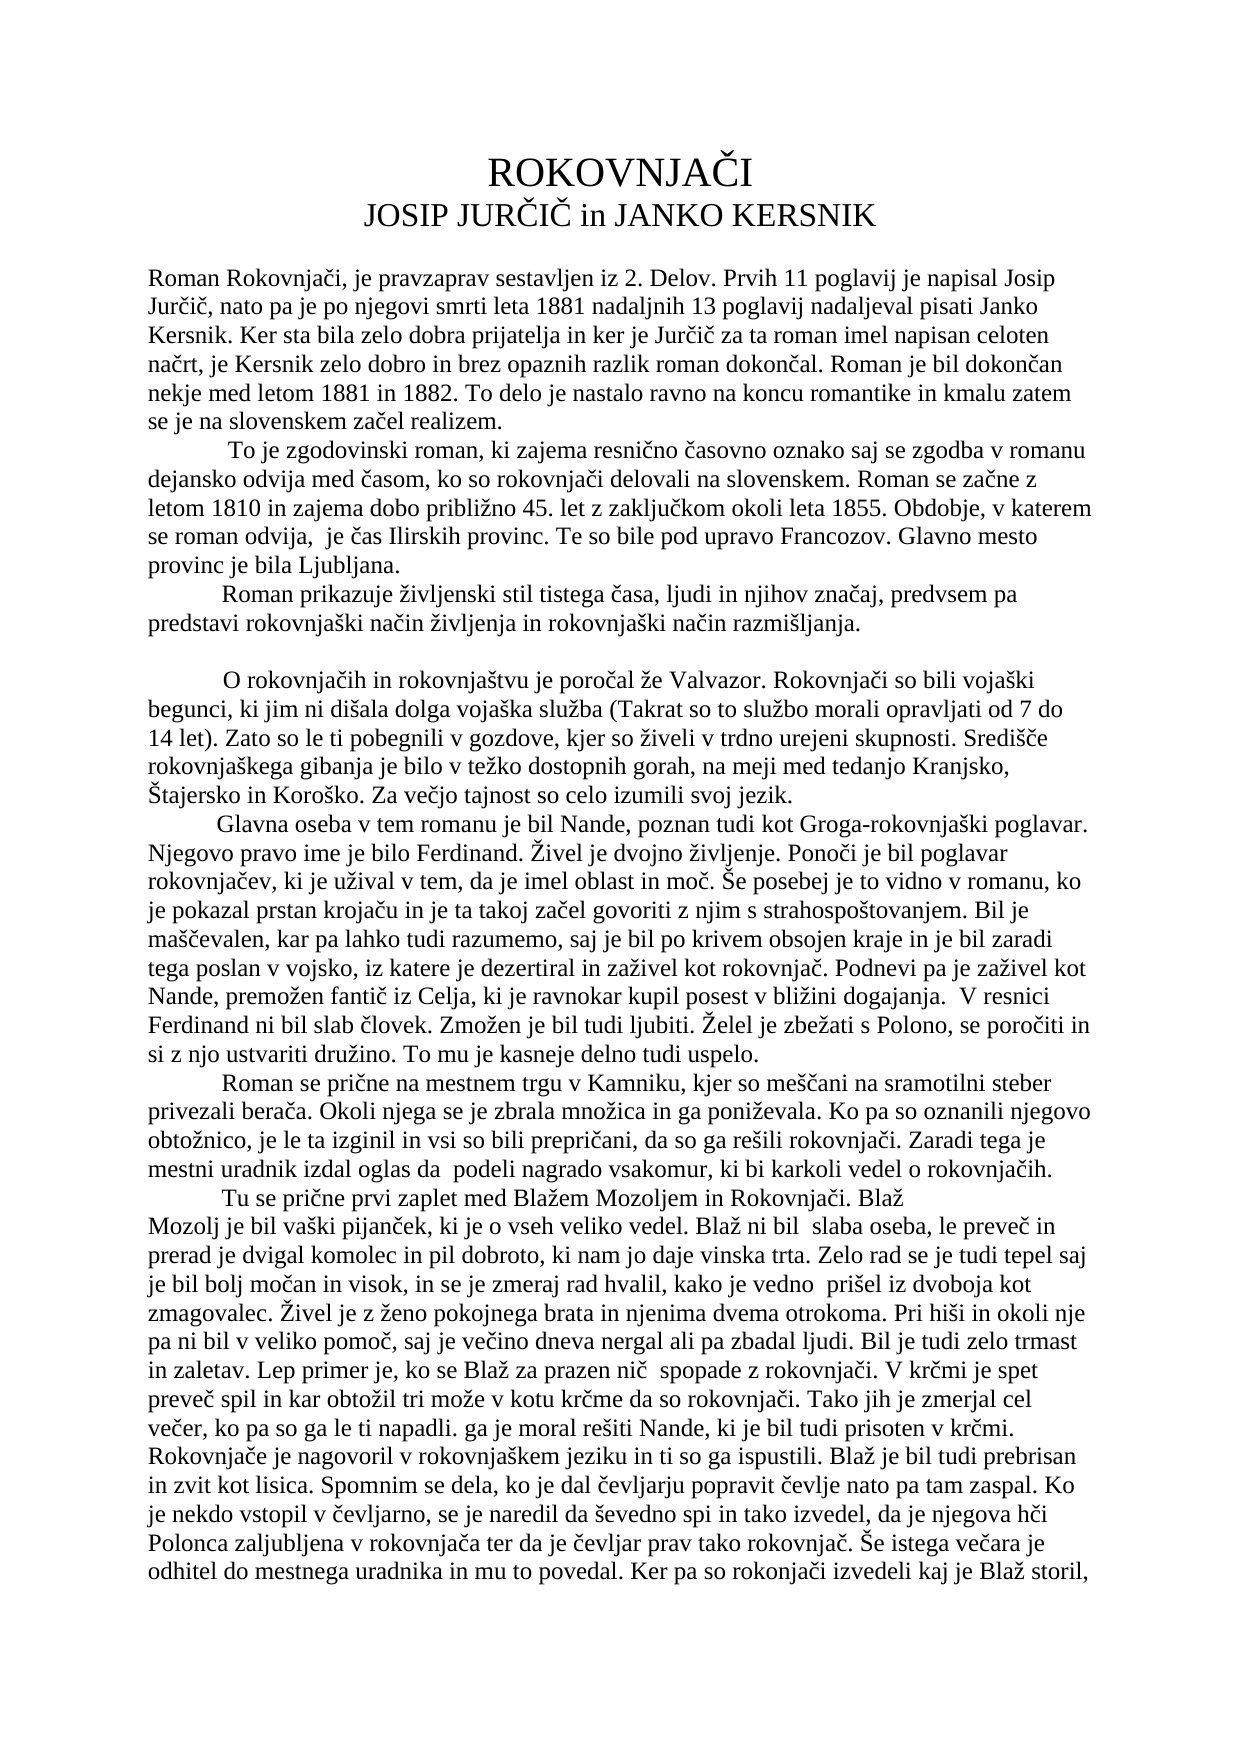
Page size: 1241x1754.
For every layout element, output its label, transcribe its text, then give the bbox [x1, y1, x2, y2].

text Tu se prične prvi zaplet med Blažem Mozoljem in Rokovnjači. Blaž Mozolj je bil vaški pijanček, ki je o vseh veliko vedel. Blaž ni bil slaba oseba, le preveč in prerad je dvigal komolec in pil dobroto, ki nam jo daje vinska trta. Zelo rad se je tudi tepel saj je bil bolj močan in visok, in se je zmeraj rad hvalil, kako je vedno prišel iz dvoboja kot zmagovalec. Živel je z ženo pokojnega brata in njenima dvema otrokoma. Pri hiši in okoli nje pa ni bil v veliko pomoč, saj je večino dneva nergal ali pa zbadal ljudi. Bil je tudi zelo trmast in zaletav. Lep primer je, ko se Blaž za prazen nič spopade z rokovnjači. V krčmi je spet preveč spil in kar obtožil tri može v kotu krčme da so rokovnjači. Tako jih je zmerjal cel večer, ko pa so ga le ti napadli. ga je moral rešiti Nande, ki je bil tudi prisoten v krčmi. Rokovnjače je nagovoril v rokovnjaškem jeziku in ti so ga ispustili. Blaž je bil tudi prebrisan in zvit kot lisica. Spomnim se dela, ko je dal čevljarju popravit čevlje nato pa tam zaspal. Ko je nekdo vstopil v čevljarno, se je naredil da ševedno spi in tako izvedel, da je njegova hči Polonca zaljubljena v rokovnjača ter da je čevljar prav tako rokovnjač. Še istega večara je odhitel do mestnega uradnika in mu to povedal. Ker pa so rokonjači izvedeli kaj je Blaž storil, [148, 1183, 1093, 1585]
text Roman se prične na mestnem trgu v Kamniku, kjer so meščani na sramotilni steber privezali berača. Okoli njega se je zbrala množica in ga poniževala. Ko pa so oznanili njegovo obtožnico, je le ta izginil in vsi so bili prepričani, da so ga rešili rokovnjači. Zaradi tega je mestni uradnik izdal oglas da podeli nagrado vsakomur, ki bi karkoli vedel o rokovnjačih. [148, 1068, 1093, 1183]
text Roman prikazuje življenski stil tistega časa, ljudi in njihov značaj, predvsem pa predstavi rokovnjaški način življenja in rokovnjaški način razmišljanja. O rokovnjačih in rokovnjaštvu je poročal že Valvazor. Rokovnjači so bili vojaški begunci, ki jim ni dišala dolga vojaška služba (Takrat so to službo morali opravljati od 7 do 14 let). Zato so le ti pobegnili v gozdove, kjer so živeli v trdno urejeni skupnosti. Središče rokovnjaškega gibanja je bilo v težko dostopnih gorah, na meji med tedanjo Kranjsko, Štajersko in Koroško. Za večjo tajnost so celo izumili svoj jezik. Glavna oseba v tem romanu je bil Nande, poznan tudi kot Groga-rokovnjaški poglavar. Njegovo pravo ime je bilo Ferdinand. Živel je dvojno življenje. Ponoči je bil poglavar rokovnjačev, ki je užival v tem, da je imel oblast in moč. Še posebej je to vidno v romanu, ko je pokazal prstan krojaču in je ta takoj začel govoriti z njim s strahospoštovanjem. Bil je maščevalen, kar pa lahko tudi razumemo, saj je bil po krivem obsojen kraje in je bil zaradi tega poslan v vojsko, iz katere je dezertiral in zaživel kot rokovnjač. Podnevi pa je zaživel kot Nande, premožen fantič iz Celja, ki je ravnokar kupil posest v bližini dogajanja. V resnici Ferdinand ni bil slab človek. Zmožen je bil tudi ljubiti. Želel je zbežati s Polono, se poročiti in si z njo ustvariti družino. To mu je kasneje delno tudi uspelo. [148, 579, 1093, 1068]
text To je zgodovinski roman, ki zajema resnično časovno oznako saj se zgodba v romanu dejansko odvija med časom, ko so rokovnjači delovali na slovenskem. Roman se začne z letom 1810 in zajema dobo približno 45. let z zaključkom okoli leta 1855. Obdobje, v katerem se roman odvija, je čas Ilirskih provinc. Te so bile pod upravo Francozov. Glavno mesto provinc je bila Ljubljana. [148, 435, 1093, 579]
text Roman Rokovnjači, je pravzaprav sestavljen iz 2. Delov. Prvih 11 poglavij je napisal Josip Jurčič, nato pa je po njegovi smrti leta 1881 nadaljnih 13 poglavij nadaljeval pisati Janko Kersnik. Ker sta bila zelo dobra prijatelja in ker je Jurčič za ta roman imel napisan celoten načrt, je Kersnik zelo dobro in brez opaznih razlik roman dokončal. Roman je bil dokončan nekje med letom 1881 in 1882. To delo je nastalo ravno na koncu romantike in kmalu zatem se je na slovenskem začel realizem. [148, 263, 1093, 435]
text JOSIP JURČIČ in JANKO KERSNIK [148, 196, 1093, 234]
text ROKOVNJAČI [148, 148, 1093, 196]
